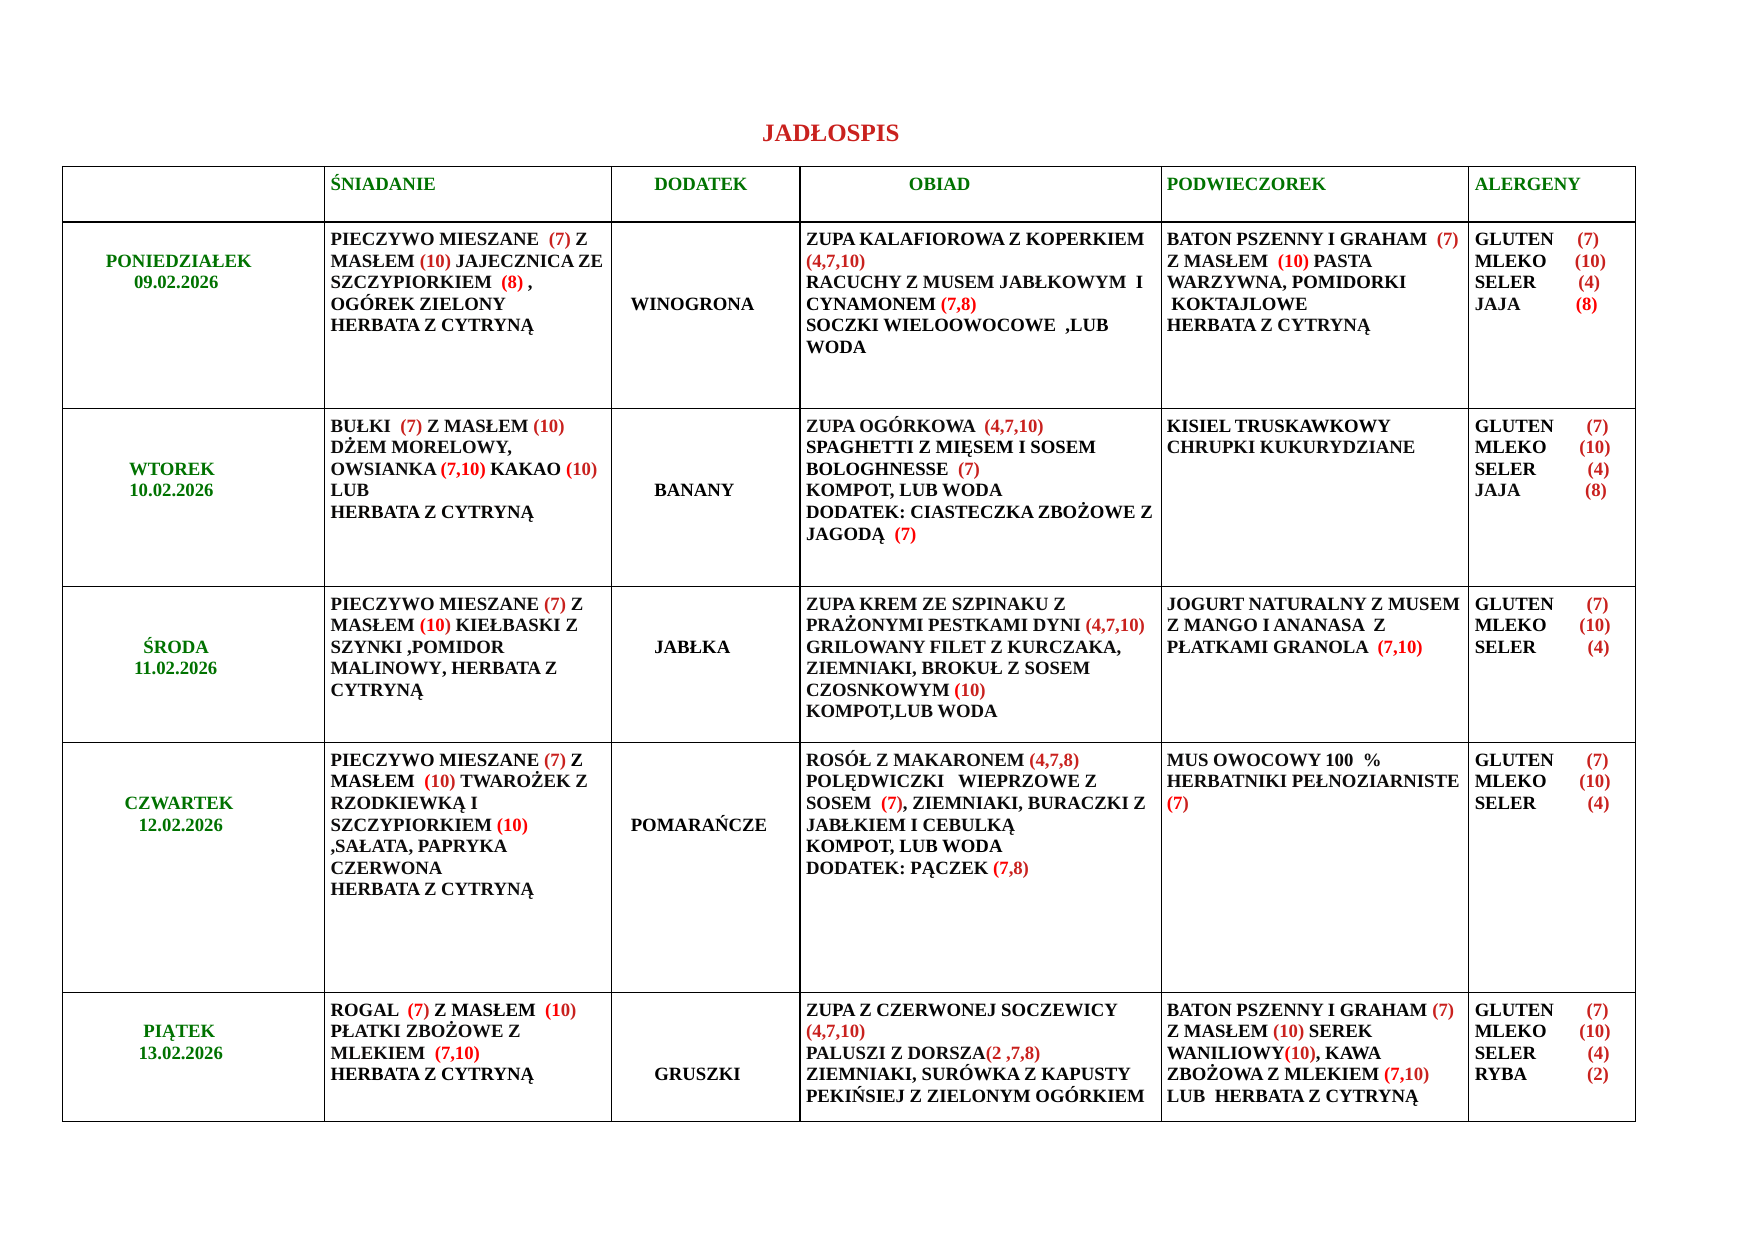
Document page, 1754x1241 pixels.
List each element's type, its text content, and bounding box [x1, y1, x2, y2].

table_cell GLUTEN (7) MLEKO (10) SELER (4) [1469, 743, 1635, 992]
table_cell PIECZYWO MIESZANE (7) Z MASŁEM (10) TWAROŻEK Z RZODKIEWKĄ I SZCZYPIORKIEM (10) ,SAŁATA, PAPRYKA CZERWONA HERBATA Z CYTRYNĄ [325, 743, 611, 992]
table_cell ZUPA KALAFIOROWA Z KOPERKIEM (4,7,10) RACUCHY Z MUSEM JABŁKOWYM I CYNAMONEM (7,8) SOCZKI WIELOOWOCOWE ,LUB WODA [801, 223, 1161, 408]
table_cell PIECZYWO MIESZANE (7) Z MASŁEM (10) JAJECZNICA ZE SZCZYPIORKIEM (8) , OGÓREK ZIELONY HERBATA Z CYTRYNĄ [325, 223, 611, 408]
text JADŁOSPIS [118, 118, 1636, 147]
table_cell BATON PSZENNY I GRAHAM (7) Z MASŁEM (10) SEREK WANILIOWY(10), KAWA ZBOŻOWA Z MLEKIEM (7,10) LUB HERBATA Z CYTRYNĄ [1162, 993, 1468, 1121]
table_cell GLUTEN (7) MLEKO (10) SELER (4) RYBA (2) [1469, 993, 1635, 1121]
table_cell JABŁKA [612, 587, 799, 742]
table_header ŚNIADANIE [325, 167, 611, 221]
table_cell POMARAŃCZE [612, 743, 799, 992]
table_cell GLUTEN (7) MLEKO (10) SELER (4) JAJA (8) [1469, 409, 1635, 586]
table_header ALERGENY [1469, 167, 1635, 221]
table_cell WINOGRONA [612, 223, 799, 408]
table_cell ZUPA KREM ZE SZPINAKU Z PRAŻONYMI PESTKAMI DYNI (4,7,10) GRILOWANY FILET Z KURCZAKA, ZIEMNIAKI, BROKUŁ Z SOSEM CZOSNKOWYM (10) KOMPOT,LUB WODA [801, 587, 1161, 742]
table_cell GLUTEN (7) MLEKO (10) SELER (4) JAJA (8) [1469, 223, 1635, 408]
table_cell GLUTEN (7) MLEKO (10) SELER (4) [1469, 587, 1635, 742]
table_cell MUS OWOCOWY 100 % HERBATNIKI PEŁNOZIARNISTE (7) [1162, 743, 1468, 992]
table_cell JOGURT NATURALNY Z MUSEM Z MANGO I ANANASA Z PŁATKAMI GRANOLA (7,10) [1162, 587, 1468, 742]
table_cell ŚRODA 11.02.2026 [63, 587, 324, 742]
table_cell PIECZYWO MIESZANE (7) Z MASŁEM (10) KIEŁBASKI Z SZYNKI ,POMIDOR MALINOWY, HERBATA Z CYTRYNĄ [325, 587, 611, 742]
table_cell ZUPA OGÓRKOWA (4,7,10) SPAGHETTI Z MIĘSEM I SOSEM BOLOGHNESSE (7) KOMPOT, LUB WODA DODATEK: CIASTECZKA ZBOŻOWE Z JAGODĄ (7) [801, 409, 1161, 586]
table_header DODATEK [612, 167, 799, 221]
table_cell BUŁKI (7) Z MASŁEM (10) DŻEM MORELOWY, OWSIANKA (7,10) KAKAO (10) LUB HERBATA Z CYTRYNĄ [325, 409, 611, 586]
table_cell ZUPA Z CZERWONEJ SOCZEWICY (4,7,10) PALUSZI Z DORSZA(2 ,7,8) ZIEMNIAKI, SURÓWKA Z KAPUSTY PEKIŃSIEJ Z ZIELONYM OGÓRKIEM [801, 993, 1161, 1121]
table_cell WTOREK 10.02.2026 [63, 409, 324, 586]
table_header PODWIECZOREK [1162, 167, 1468, 221]
table_cell BATON PSZENNY I GRAHAM (7) Z MASŁEM (10) PASTA WARZYWNA, POMIDORKI KOKTAJLOWE HERBATA Z CYTRYNĄ [1162, 223, 1468, 408]
table_cell CZWARTEK 12.02.2026 [63, 743, 324, 992]
table_cell ROGAL (7) Z MASŁEM (10) PŁATKI ZBOŻOWE Z MLEKIEM (7,10) HERBATA Z CYTRYNĄ [325, 993, 611, 1121]
table_cell PIĄTEK 13.02.2026 [63, 993, 324, 1121]
table_cell GRUSZKI [612, 993, 799, 1121]
table_header OBIAD [801, 167, 1161, 221]
table_cell PONIEDZIAŁEK 09.02.2026 [63, 223, 324, 408]
table_cell KISIEL TRUSKAWKOWY CHRUPKI KUKURYDZIANE [1162, 409, 1468, 586]
table_cell BANANY [612, 409, 799, 586]
table_cell ROSÓŁ Z MAKARONEM (4,7,8) POLĘDWICZKI WIEPRZOWE Z SOSEM (7), ZIEMNIAKI, BURACZKI Z JABŁKIEM I CEBULKĄ KOMPOT, LUB WODA DODATEK: PĄCZEK (7,8) [801, 743, 1161, 992]
table_header [63, 167, 324, 221]
